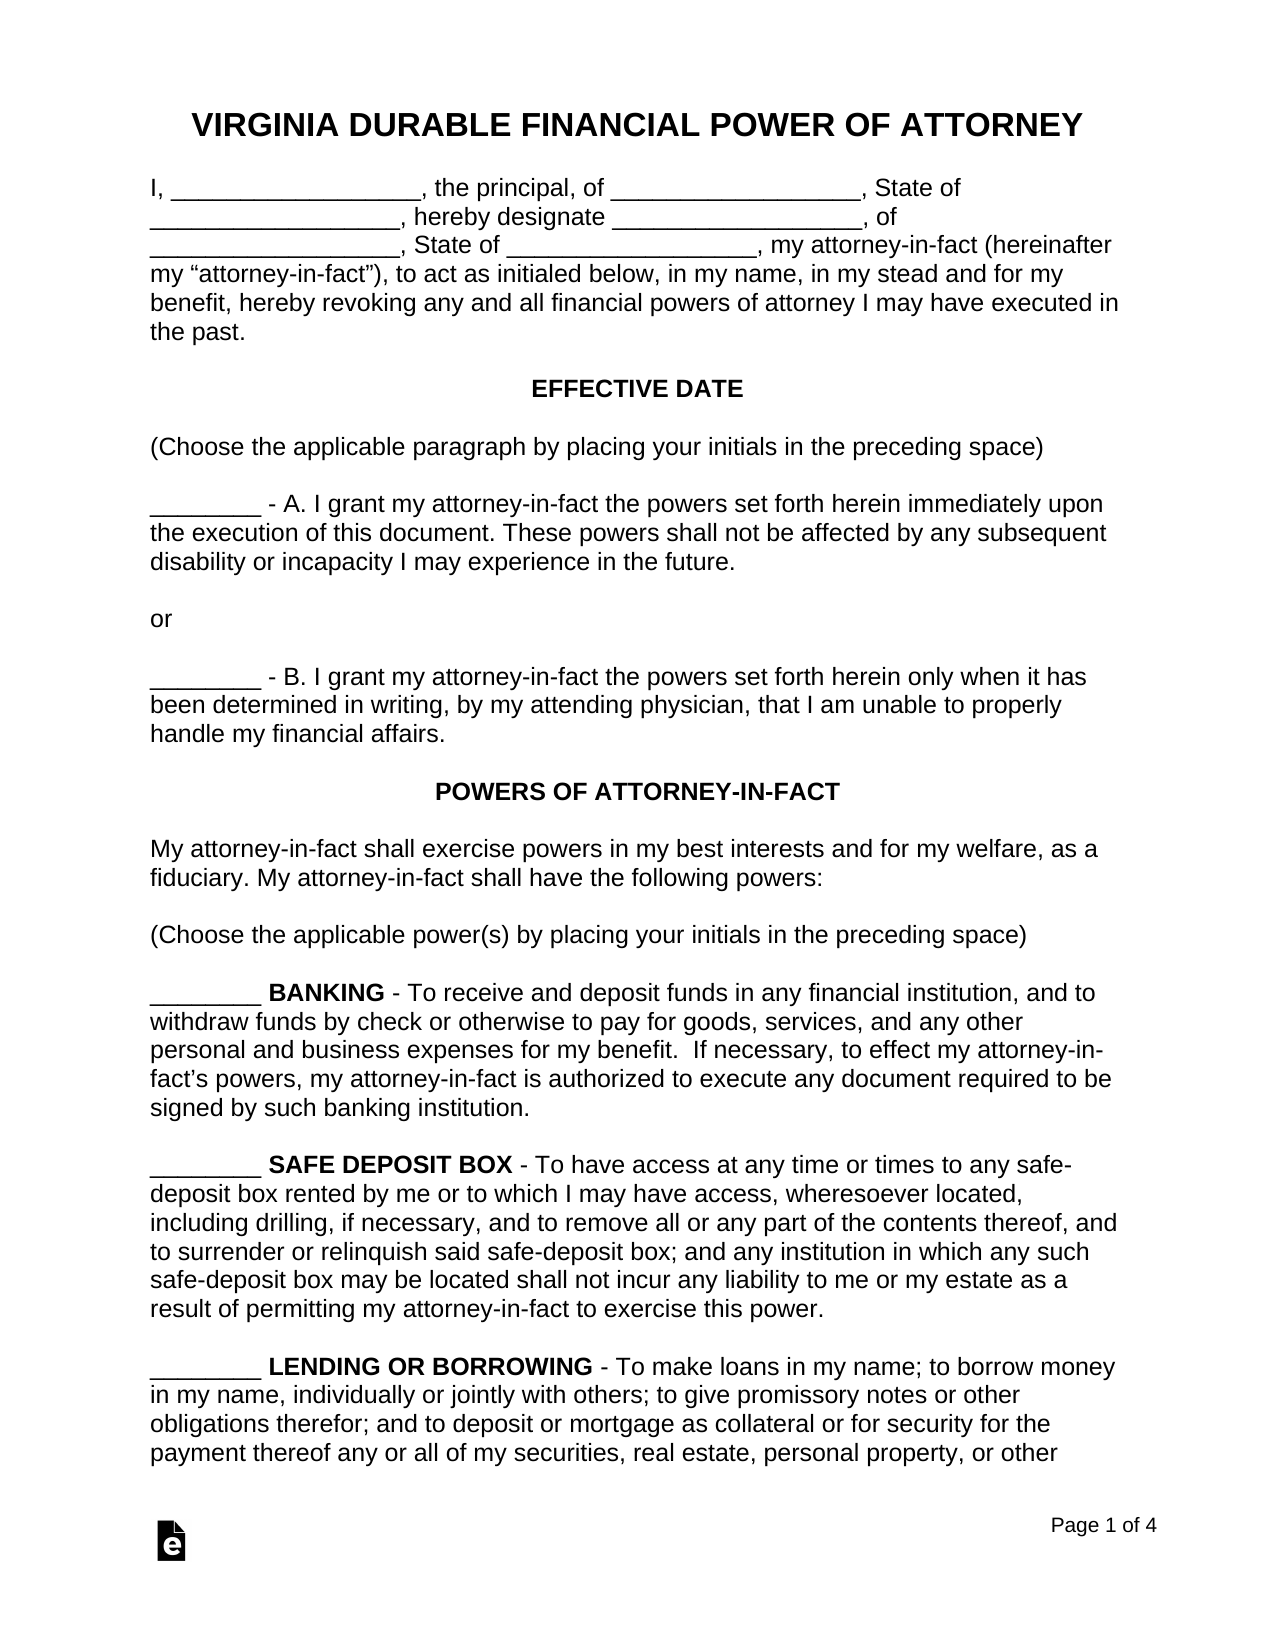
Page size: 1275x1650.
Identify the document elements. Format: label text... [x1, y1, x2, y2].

text POWERS OF ATTORNEY-IN-FACT [150, 776, 1125, 805]
text (Choose the applicable power(s) by placing your initials in the preceding space) [150, 920, 1125, 949]
text I, __________________, the principal, of __________________, State of __________________, hereby designate __________________, of __________________, State of __________________, my attorney-in-fact (hereinafter my “attorney-in-fact”), to act as initialed below, in my name, in my stead and for my benefit, hereby revoking any and all financial powers of attorney I may have executed in the past. [150, 173, 1125, 345]
text or [150, 604, 1125, 633]
text ________ LENDING OR BORROWING - To make loans in my name; to borrow money in my name, individually or jointly with others; to give promissory notes or other obligations therefor; and to deposit or mortgage as collateral or for security for the payment thereof any or all of my securities, real estate, personal property, or other [150, 1351, 1125, 1466]
text My attorney-in-fact shall exercise powers in my best interests and for my welfare, as a fiduciary. My attorney-in-fact shall have the following powers: [150, 834, 1125, 891]
text ________ BANKING - To receive and deposit funds in any financial institution, and to withdraw funds by check or otherwise to pay for goods, services, and any other personal and business expenses for my benefit. If necessary, to effect my attorney-in-fact’s powers, my attorney-in-fact is authorized to execute any document required to be signed by such banking institution. [150, 978, 1125, 1121]
text EFFECTIVE DATE [150, 374, 1125, 403]
text ________ SAFE DEPOSIT BOX - To have access at any time or times to any safe-deposit box rented by me or to which I may have access, wheresoever located, including drilling, if necessary, and to remove all or any part of the contents thereof, and to surrender or relinquish said safe-deposit box; and any institution in which any such safe-deposit box may be located shall not incur any liability to me or my estate as a result of permitting my attorney-in-fact to exercise this power. [150, 1150, 1125, 1323]
text VIRGINIA DURABLE FINANCIAL POWER OF ATTORNEY [150, 106, 1125, 144]
text (Choose the applicable paragraph by placing your initials in the preceding space) [150, 431, 1125, 460]
text ________ - B. I grant my attorney-in-fact the powers set forth herein only when it has been determined in writing, by my attending physician, that I am unable to properly handle my financial affairs. [150, 661, 1125, 748]
text ________ - A. I grant my attorney-in-fact the powers set forth herein immediately upon the execution of this document. These powers shall not be affected by any subsequent disability or incapacity I may experience in the future. [150, 489, 1125, 575]
